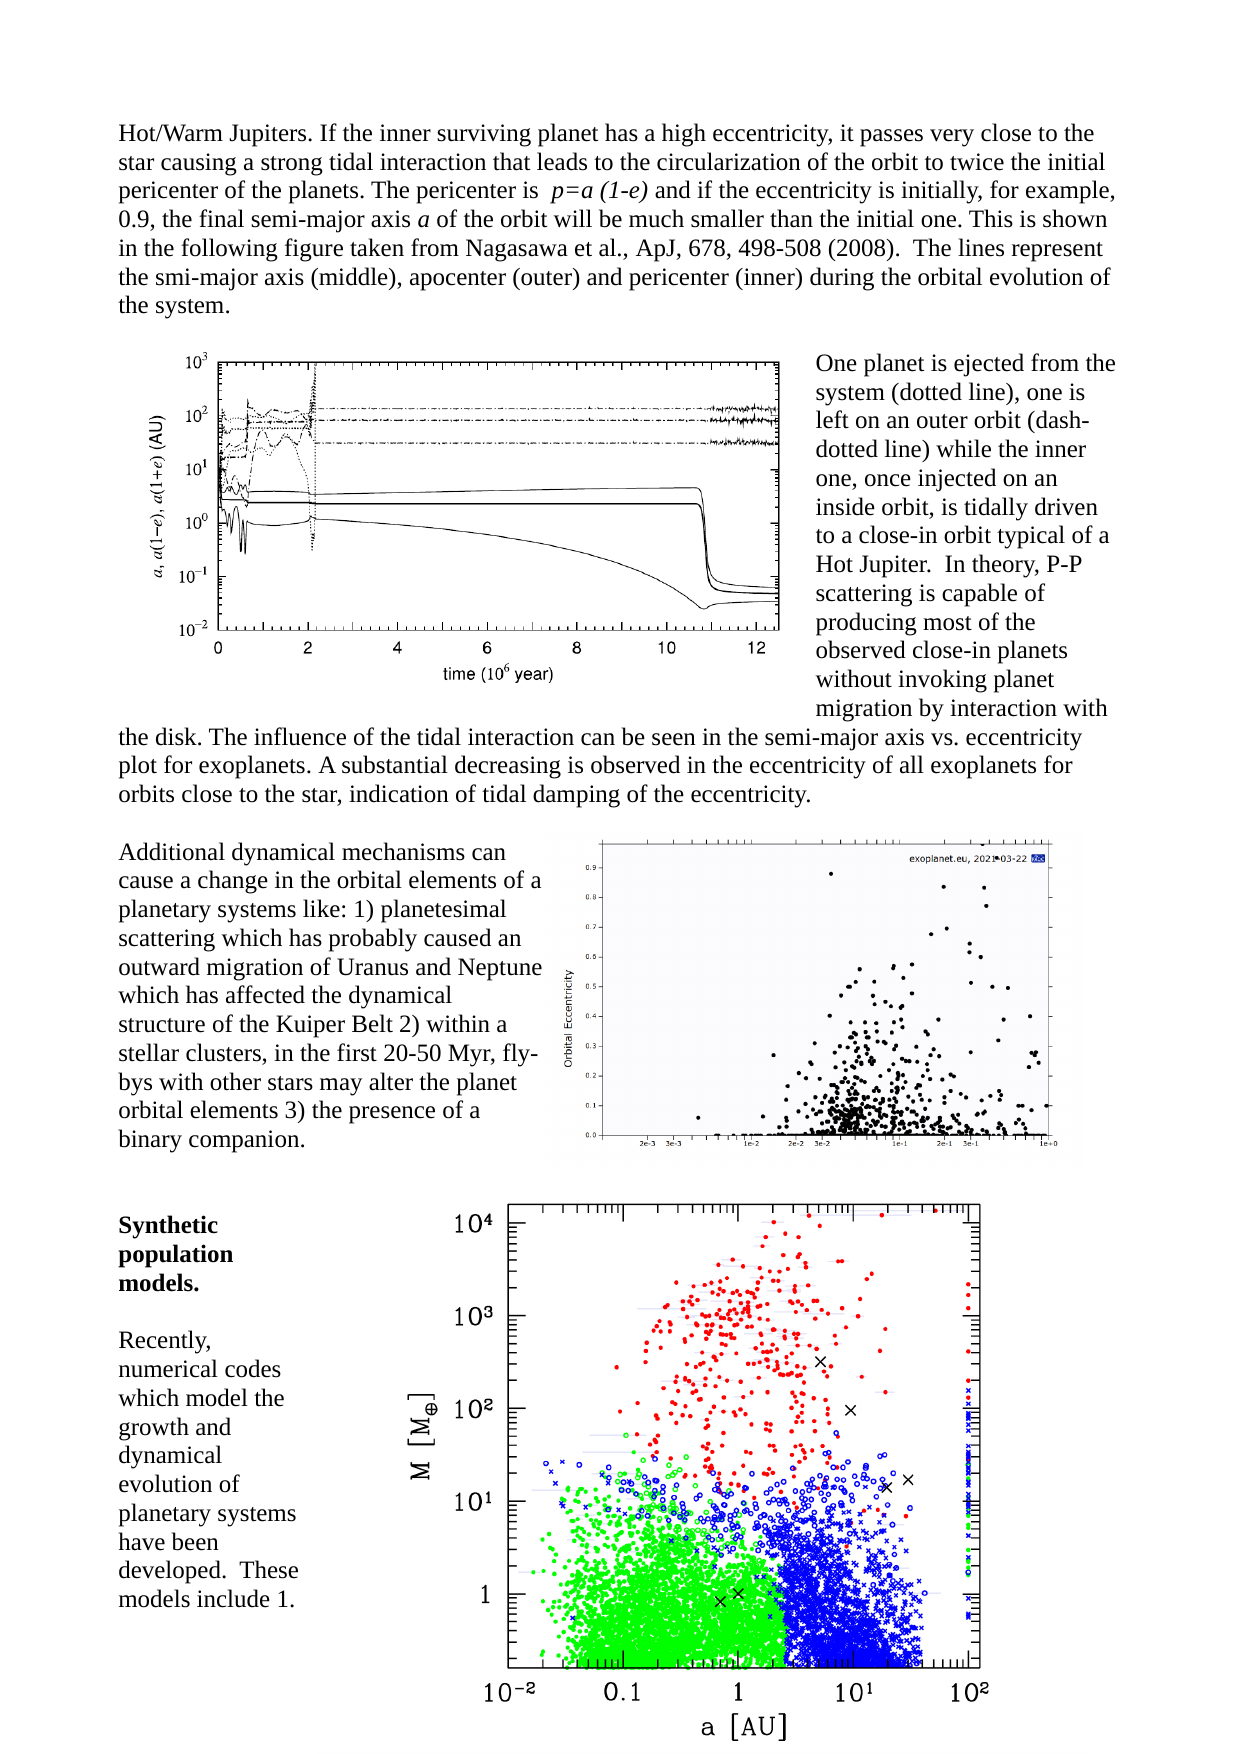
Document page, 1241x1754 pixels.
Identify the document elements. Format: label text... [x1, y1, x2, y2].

text Hot/Warm Jupiters. If the inner surviving planet has a high eccentricity, it passes very close to the star causing a strong tidal interaction that leads to the circularization of the orbit to twice the initial pericenter of the planets. The pericenter is p=a (1-e) and if the eccentricity is initially, for example, 0.9, the final semi-major axis a of the orbit will be much smaller than the initial one. This is shown in the following figure taken from Nagasawa et al., ApJ, 678, 498-508 (2008). The lines represent the smi-major axis (middle), apocenter (outer) and pericenter (inner) during the orbital evolution of the system. [118, 118, 1122, 319]
text [1088, 1211, 1122, 1297]
text Recently, numerical codes which model the growth and dynamical evolution of planetary systems have been developed. These models include 1. [118, 1326, 317, 1613]
picture [317, 825, 1088, 1754]
text [1084, 837, 1122, 1153]
picture [123, 332, 816, 701]
text One planet is ejected from the system (dotted line), one is left on an outer orbit (dash-dotted line) while the inner one, once injected on an inside orbit, is tidally driven to a close-in orbit typical of a Hot Jupiter. In theory, P-P scattering is capable of producing most of the observed close-in planets without invoking planet migration by interaction with the disk. The influence of the tidal interaction can be seen in the semi-major axis vs. eccentricity plot for exoplanets. A substantial decreasing is observed in the eccentricity of all exoplanets for orbits close to the star, indication of tidal damping of the eccentricity. [118, 348, 1122, 808]
text Additional dynamical mechanisms can cause a change in the orbital elements of a planetary systems like: 1) planetesimal scattering which has probably caused an outward migration of Uranus and Neptune which has affected the dynamical structure of the Kuiper Belt 2) within a stellar clusters, in the first 20-50 Myr, fly-bys with other stars may alter the planet orbital elements 3) the presence of a binary companion. [118, 837, 543, 1153]
text Synthetic population models. [118, 1211, 317, 1297]
